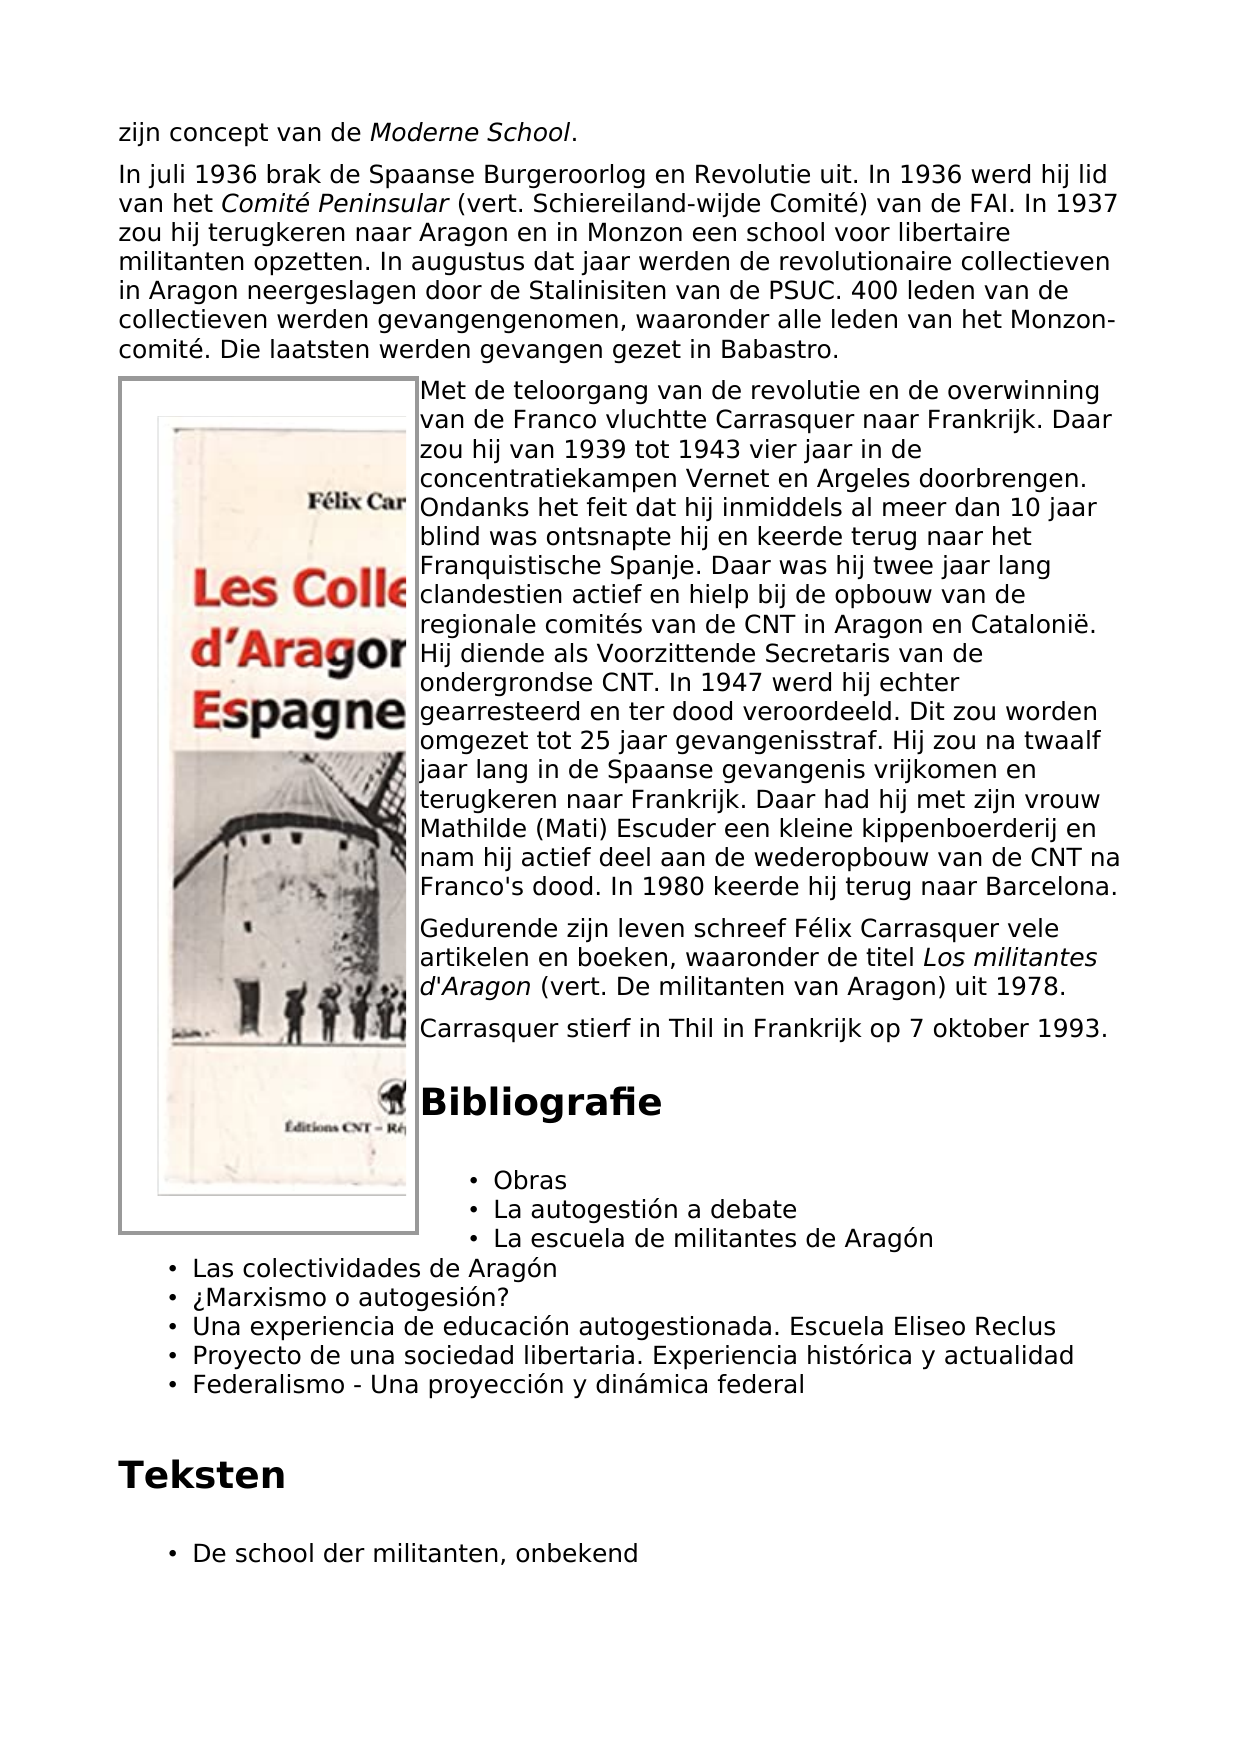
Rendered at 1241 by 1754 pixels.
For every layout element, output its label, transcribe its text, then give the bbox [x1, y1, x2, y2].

table_header [122, 381, 406, 1231]
text Carrasquer stierf in Thil in Frankrijk op 7 oktober 1993. [419, 1014, 1122, 1043]
text In juli 1936 brak de Spaanse Burgeroorlog en Revolutie uit. In 1936 werd hij lid van het Comité Peninsular (vert. Schiereiland-wijde Comité) van de FAI. In 1937 zou hij terugkeren naar Aragon en in Monzon een school voor libertaire militanten opzetten. In augustus dat jaar werden de revolutionaire collectieven in Aragon neergeslagen door de Stalinisiten van de PSUC. 400 leden van de collectieven werden gevangengenomen, waaronder alle leden van het Monzon-comité. Die laatsten werden gevangen gezet in Babastro. [118, 160, 1122, 364]
text Gedurende zijn leven schreef Félix Carrasquer vele artikelen en boeken, waaronder de titel Los militantes d'Aragon (vert. De militanten van Aragon) uit 1978. [419, 914, 1122, 1001]
list Una experiencia de educación autogestionada. Escuela Eliseo Reclus [177, 1312, 1122, 1341]
list ¿Marxismo o autogesión? [177, 1283, 1122, 1312]
list Obras [419, 1166, 1122, 1195]
list La escuela de militantes de Aragón [177, 1224, 1122, 1254]
list Proyecto de una sociedad libertaria. Experiencia histórica y actualidad [177, 1341, 1122, 1370]
list Las colectividades de Aragón [177, 1254, 1122, 1283]
list La autogestión a debate [419, 1195, 1122, 1224]
subtitle Bibliografie [419, 1081, 1122, 1124]
text zijn concept van de Moderne School. [118, 118, 1122, 147]
list Federalismo - Una proyección y dinámica federal [177, 1370, 1122, 1399]
subtitle Teksten [118, 1454, 1122, 1498]
list De school der militanten, onbekend [177, 1540, 1122, 1569]
text Met de teloorgang van de revolutie en de overwinning van de Franco vluchtte Carrasquer naar Frankrijk. Daar zou hij van 1939 tot 1943 vier jaar in de concentratiekampen Vernet en Argeles doorbrengen. Ondanks het feit dat hij inmiddels al meer dan 10 jaar blind was ontsnapte hij en keerde terug naar het Franquistische Spanje. Daar was hij twee jaar lang clandestien actief en hielp bij de opbouw van de regionale comités van de CNT in Aragon en Catalonië. Hij diende als Voorzittende Secretaris van de ondergrondse CNT. In 1947 werd hij echter gearresteerd en ter dood veroordeeld. Dit zou worden omgezet tot 25 jaar gevangenisstraf. Hij zou na twaalf jaar lang in de Spaanse gevangenis vrijkomen en terugkeren naar Frankrijk. Daar had hij met zijn vrouw Mathilde (Mati) Escuder een kleine kippenboerderij en nam hij actief deel aan de wederopbouw van de CNT na Franco's dood. In 1980 keerde hij terug naar Barcelona. [419, 376, 1122, 901]
picture [157, 416, 407, 1196]
